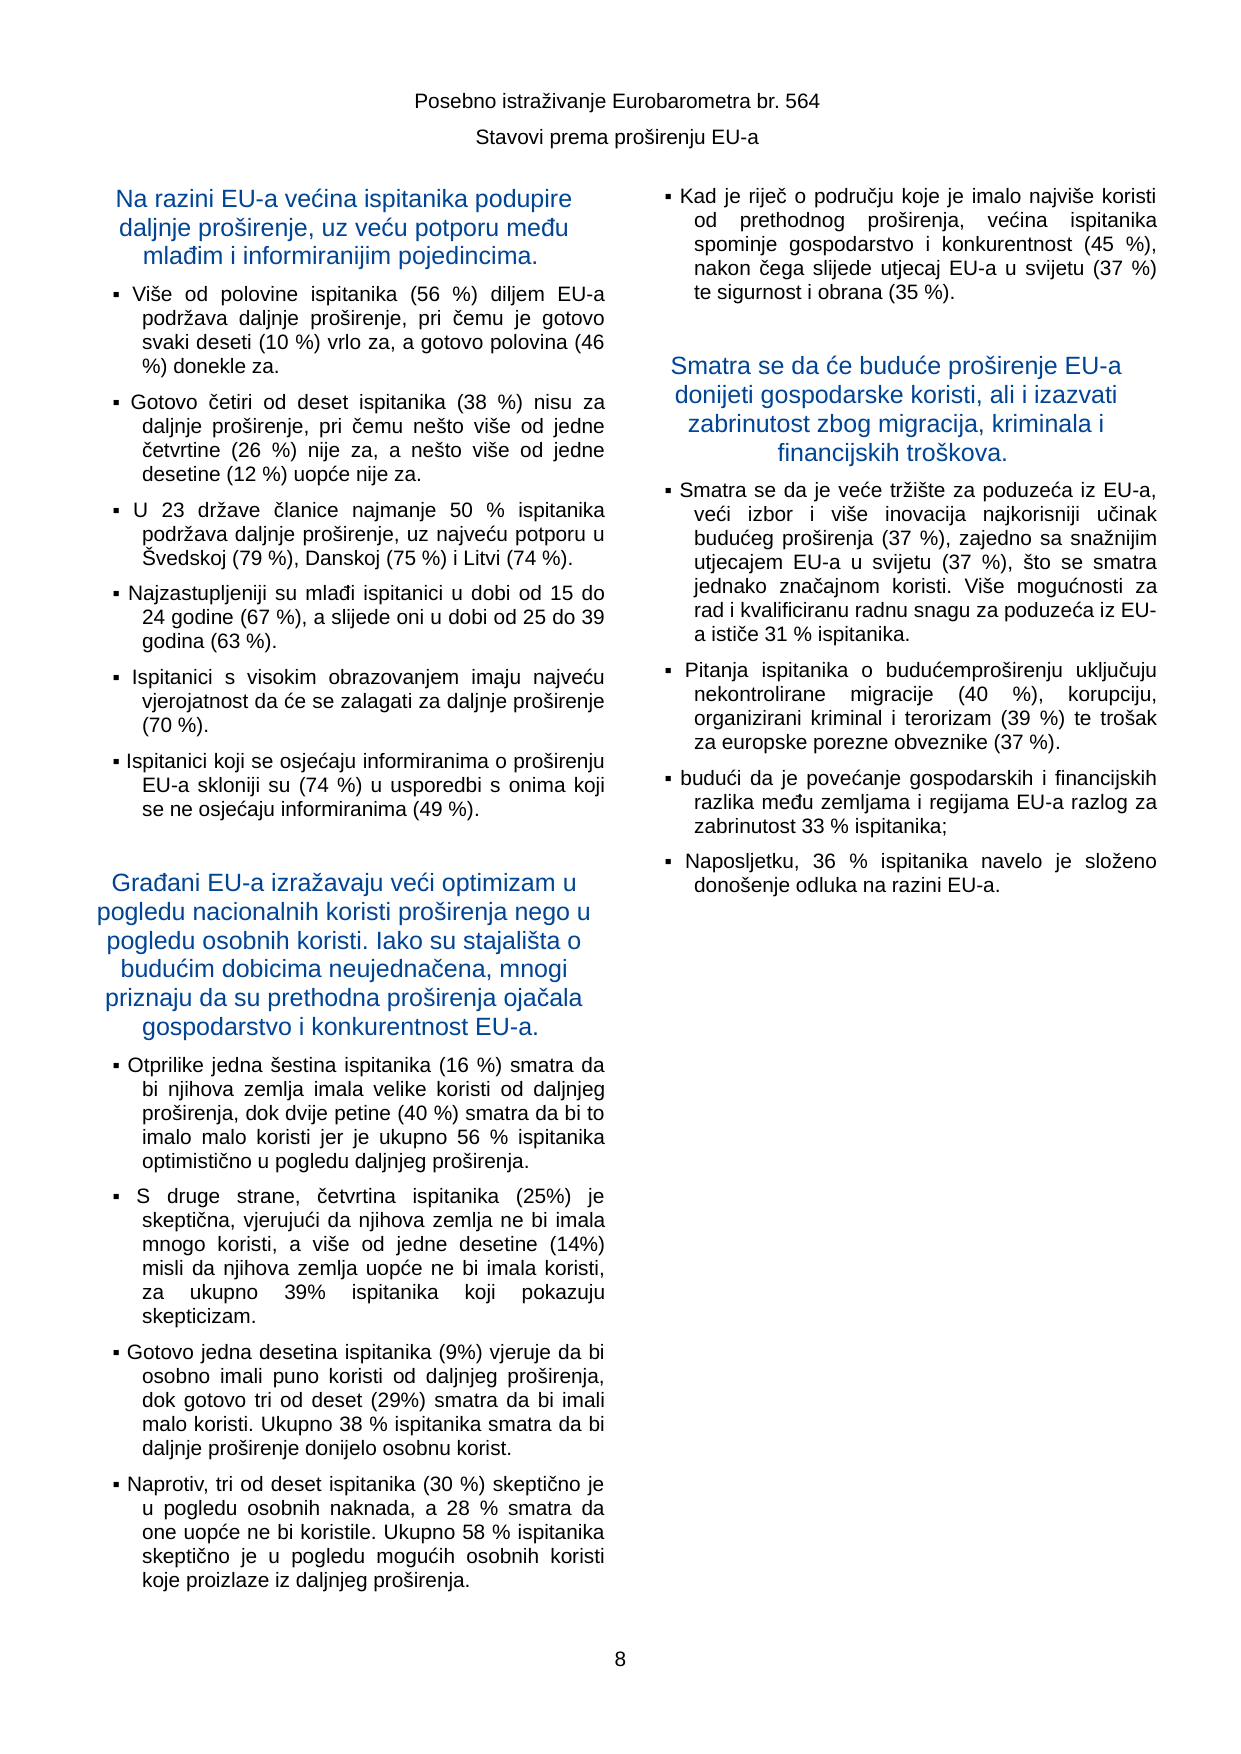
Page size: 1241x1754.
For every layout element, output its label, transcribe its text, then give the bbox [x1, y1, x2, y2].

text Smatra se da će buduće proširenje EU-a donijeti gospodarske koristi, ali i izazvati zabrinutost zbog migracija, kriminala i financijskih troškova. [635, 351, 1157, 466]
text ▪ Gotovo četiri od deset ispitanika (38 %) nisu za daljnje proširenje, pri čemu nešto više od jedne četvrtine (26 %) nije za, a nešto više od jedne desetine (12 %) uopće nije za. [112, 390, 605, 486]
text Na razini EU-a većina ispitanika podupire daljnje proširenje, uz veću potporu među mlađim i informiranijim pojedincima. [83, 184, 605, 270]
text ▪ Otprilike jedna šestina ispitanika (16 %) smatra da bi njihova zemlja imala velike koristi od daljnjeg proširenja, dok dvije petine (40 %) smatra da bi to imalo malo koristi jer je ukupno 56 % ispitanika optimistično u pogledu daljnjeg proširenja. [112, 1053, 605, 1172]
text ▪ Naposljetku, 36 % ispitanika navelo je složeno donošenje odluka na razini EU-a. [664, 849, 1157, 897]
text Građani EU-a izražavaju veći optimizam u pogledu nacionalnih koristi proširenja nego u pogledu osobnih koristi. Iako su stajališta o budućim dobicima neujednačena, mnogi priznaju da su prethodna proširenja ojačala gospodarstvo i konkurentnost EU-a. [83, 868, 605, 1041]
text ▪ Pitanja ispitanika o budućemproširenju uključuju nekontrolirane migracije (40 %), korupciju, organizirani kriminal i terorizam (39 %) te trošak za europske porezne obveznike (37 %). [664, 658, 1157, 754]
text ▪ Ispitanici s visokim obrazovanjem imaju najveću vjerojatnost da će se zalagati za daljnje proširenje (70 %). [112, 665, 605, 737]
text ▪ Ispitanici koji se osjećaju informiranima o proširenju EU-a skloniji su (74 %) u usporedbi s onima koji se ne osjećaju informiranima (49 %). [112, 749, 605, 821]
text ▪ budući da je povećanje gospodarskih i financijskih razlika među zemljama i regijama EU-a razlog za zabrinutost 33 % ispitanika; [664, 766, 1157, 837]
text ▪ Najzastupljeniji su mlađi ispitanici u dobi od 15 do 24 godine (67 %), a slijede oni u dobi od 25 do 39 godina (63 %). [112, 581, 605, 653]
text ▪ Naprotiv, tri od deset ispitanika (30 %) skeptično je u pogledu osobnih naknada, a 28 % smatra da one uopće ne bi koristile. Ukupno 58 % ispitanika skeptično je u pogledu mogućih osobnih koristi koje proizlaze iz daljnjeg proširenja. [112, 1472, 605, 1591]
text ▪ Smatra se da je veće tržište za poduzeća iz EU-a, veći izbor i više inovacija najkorisniji učinak budućeg proširenja (37 %), zajedno sa snažnijim utjecajem EU-a u svijetu (37 %), što se smatra jednako značajnom koristi. Više mogućnosti za rad i kvalificiranu radnu snagu za poduzeća iz EU-a ističe 31 % ispitanika. [664, 478, 1157, 646]
text ▪ S druge strane, četvrtina ispitanika (25%) je skeptična, vjerujući da njihova zemlja ne bi imala mnogo koristi, a više od jedne desetine (14%) misli da njihova zemlja uopće ne bi imala koristi, za ukupno 39% ispitanika koji pokazuju skepticizam. [112, 1184, 605, 1328]
text ▪ Gotovo jedna desetina ispitanika (9%) vjeruje da bi osobno imali puno koristi od daljnjeg proširenja, dok gotovo tri od deset (29%) smatra da bi imali malo koristi. Ukupno 38 % ispitanika smatra da bi daljnje proširenje donijelo osobnu korist. [112, 1340, 605, 1460]
text ▪ Više od polovine ispitanika (56 %) diljem EU-a podržava daljnje proširenje, pri čemu je gotovo svaki deseti (10 %) vrlo za, a gotovo polovina (46 %) donekle za. [112, 282, 605, 378]
text ▪ Kad je riječ o području koje je imalo najviše koristi od prethodnog proširenja, većina ispitanika spominje gospodarstvo i konkurentnost (45 %), nakon čega slijede utjecaj EU-a u svijetu (37 %) te sigurnost i obrana (35 %). [664, 184, 1157, 304]
text ▪ U 23 države članice najmanje 50 % ispitanika podržava daljnje proširenje, uz najveću potporu u Švedskoj (79 %), Danskoj (75 %) i Litvi (74 %). [112, 497, 605, 569]
